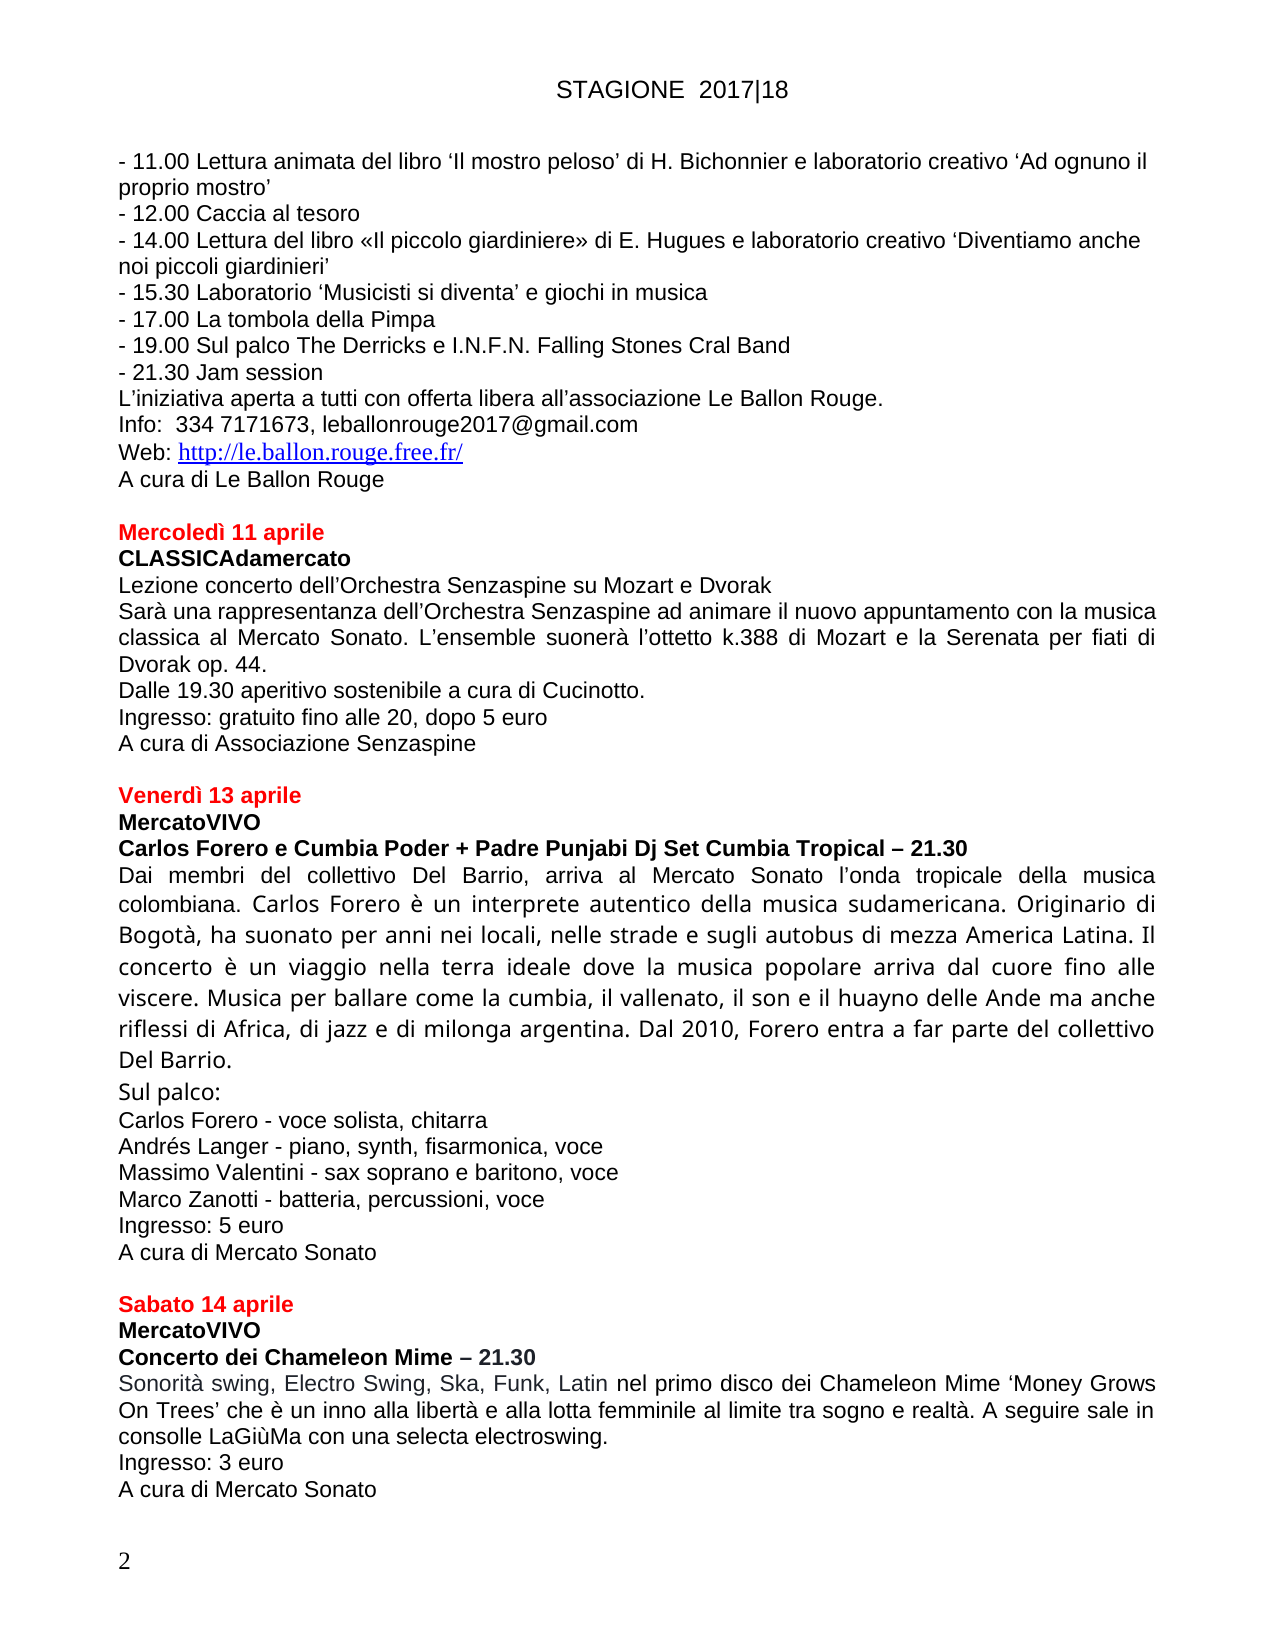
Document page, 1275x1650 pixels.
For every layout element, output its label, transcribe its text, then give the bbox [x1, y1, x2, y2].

text Sabato 14 aprile [118, 1291, 1157, 1317]
text Dai membri del collettivo Del Barrio, arriva al Mercato Sonato l’onda tropicale della musica colombiana. Carlos Forero è un interprete autentico della musica sudamericana. Originario di Bogotà, ha suonato per anni nei locali, nelle strade e sugli autobus di mezza America Latina. Il concerto è un viaggio nella terra ideale dove la musica popolare arriva dal cuore fino alle viscere. Musica per ballare come la cumbia, il vallenato, il son e il huayno delle Ande ma anche riflessi di Africa, di jazz e di milonga argentina. Dal 2010, Forero entra a far parte del collettivo Del Barrio. [118, 862, 1157, 1075]
text A cura di Mercato Sonato [118, 1238, 1157, 1265]
text Venerdì 13 aprile [118, 782, 1157, 809]
text CLASSICAdamercato [118, 545, 1157, 572]
text MercatoVIVO [118, 1317, 1157, 1344]
text - 11.00 Lettura animata del libro ‘Il mostro peloso’ di H. Bichonnier e laboratorio creativo ‘Ad ognuno il proprio mostro’ - 12.00 Caccia al tesoro - 14.00 Lettura del libro «Il piccolo giardiniere» di E. Hugues e laboratorio creativo ‘Diventiamo anche noi piccoli giardinieri’ - 15.30 Laboratorio ‘Musicisti si diventa’ e giochi in musica - 17.00 La tombola della Pimpa - 19.00 Sul palco The Derricks e I.N.F.N. Falling Stones Cral Band - 21.30 Jam session L’iniziativa aperta a tutti con offerta libera all’associazione Le Ballon Rouge. Info: 334 7171673, leballonrouge2017@gmail.com [118, 148, 1157, 437]
text Carlos Forero e Cumbia Poder + Padre Punjabi Dj Set Cumbia Tropical – 21.30 [118, 835, 1157, 862]
text Massimo Valentini - sax soprano e baritono, voce [118, 1159, 1157, 1186]
text A cura di Le Ballon Rouge [118, 466, 1157, 493]
text Lezione concerto dell’Orchestra Senzaspine su Mozart e Dvorak [118, 572, 1157, 598]
text MercatoVIVO [118, 809, 1157, 835]
text Ingresso: 5 euro [118, 1212, 1157, 1238]
text A cura di Mercato Sonato [118, 1476, 1157, 1502]
text Mercoledì 11 aprile [118, 519, 1157, 545]
text Carlos Forero - voce solista, chitarra [118, 1107, 1157, 1133]
text Marco Zanotti - batteria, percussioni, voce [118, 1186, 1157, 1212]
text Sul palco: [118, 1075, 1157, 1107]
text Sonorità swing, Electro Swing, Ska, Funk, Latin nel primo disco dei Chameleon Mime ‘Money Grows On Trees’ che è un inno alla libertà e alla lotta femminile al limite tra sogno e realtà. A seguire sale in consolle LaGiùMa con una selecta electroswing. [118, 1370, 1157, 1449]
text Ingresso: 3 euro [118, 1449, 1157, 1476]
text Concerto dei Chameleon Mime – 21.30 [118, 1344, 1157, 1370]
text Sarà una rappresentanza dell’Orchestra Senzaspine ad animare il nuovo appuntamento con la musica classica al Mercato Sonato. L’ensemble suonerà l’ottetto k.388 di Mozart e la Serenata per fiati di Dvorak op. 44. [118, 598, 1157, 677]
text Andrés Langer - piano, synth, fisarmonica, voce [118, 1133, 1157, 1159]
text A cura di Associazione Senzaspine [118, 730, 1157, 756]
text Ingresso: gratuito fino alle 20, dopo 5 euro [118, 703, 1157, 730]
text Web: http://le.ballon.rouge.free.fr/ [118, 437, 1157, 466]
text Dalle 19.30 aperitivo sostenibile a cura di Cucinotto. [118, 677, 1157, 703]
